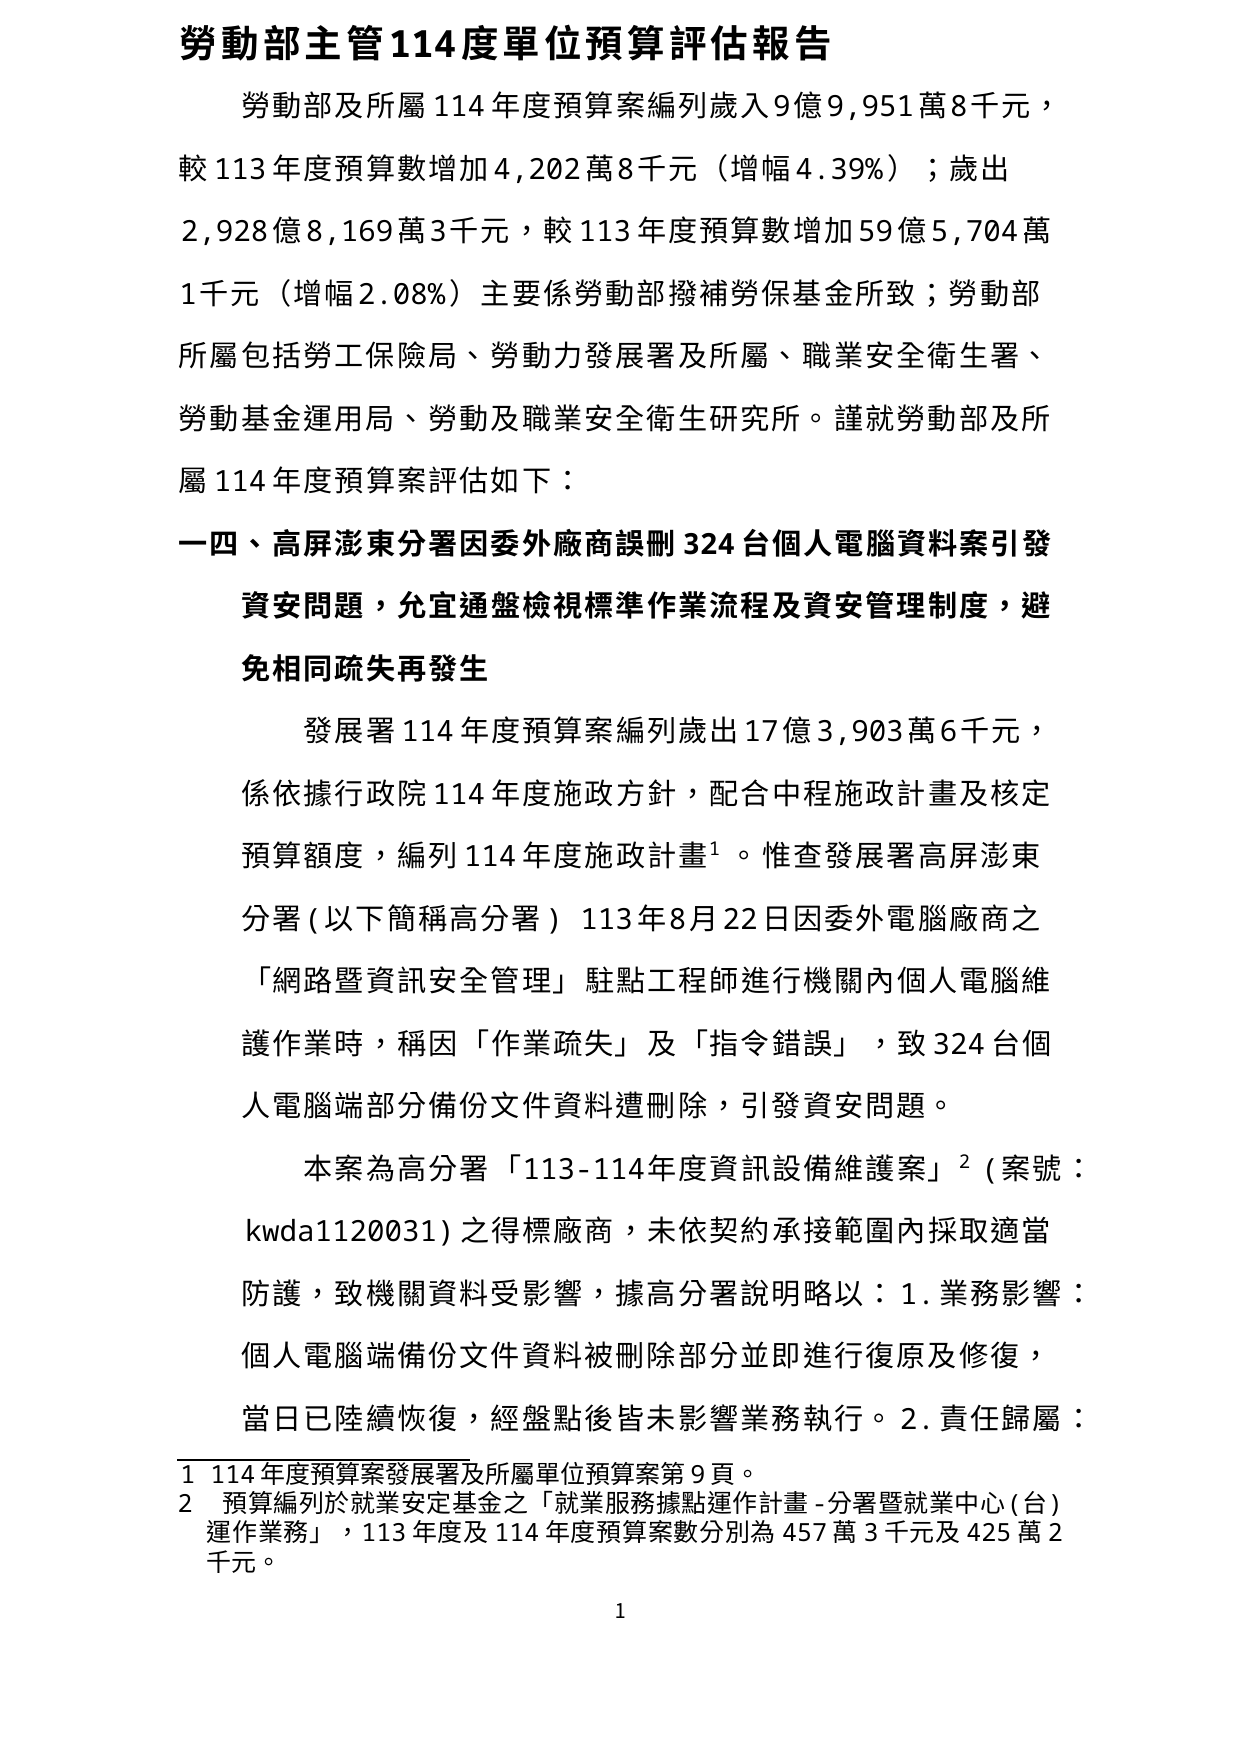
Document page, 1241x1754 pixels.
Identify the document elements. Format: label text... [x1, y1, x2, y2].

text 預算編列於就業安定基金之「就業服務據點運作計畫-分署暨就業中心(台)運作業務」，113年度及114年度預算案數分別為457萬3千元及425萬2千元。 [177, 1489, 1063, 1577]
text 勞動部主管114度單位預算評估報告 [177, 0, 1063, 62]
text 114年度預算案發展署及所屬單位預算案第9頁。 [180, 1460, 1063, 1489]
text 勞動部及所屬114年度預算案編列歲入9億9,951萬8千元，較113年度預算數增加4,202萬8千元（增幅4.39%）；歲出2,928億8,169萬3千元，較113年度預算數增加59億5,704萬1千元（增幅2.08%）主要係勞動部撥補勞保基金所致；勞動部所屬包括勞工保險局、勞動力發展署及所屬、職業安全衛生署、勞動基金運用局、勞動及職業安全衛生研究所。謹就勞動部及所屬114年度預算案評估如下： [177, 62, 1063, 500]
text 發展署114年度預算案編列歲出17億3,903萬6千元，係依據行政院114年度施政方針，配合中程施政計畫及核定預算額度，編列114年度施政計畫。惟查發展署高屏澎東分署(以下簡稱高分署) 113年8月22日因委外電腦廠商之「網路暨資訊安全管理」駐點工程師進行機關內個人電腦維護作業時，稱因「作業疏失」及「指令錯誤」，致324台個人電腦端部分備份文件資料遭刪除，引發資安問題。 [236, 687, 1063, 1125]
text 本案為高分署「113-114年度資訊設備維護案」(案號：kwda1120031)之得標廠商，未依契約承接範圍內採取適當防護，致機關資料受影響，據高分署說明略以：1.業務影響：個人電腦端備份文件資料被刪除部分並即進行復原及修復，當日已陸續恢復，經盤點後皆未影響業務執行。2.責任歸屬：將依契約書第15條「違約及服務績效違約金」規定，辦理責任追究及違約賠償事宜；內部相關人員之行政責任部分，將依「勞動部及所屬機關（構）人員獎懲要點」規定辦理。3.精進措施：落實各資訊設備維護作業程序之管控機制、檢視並遵循資安管理制度、維護廠商人員使用管控系統(例如：神網端點防護安全系統)之控管等8項精進措施。資安為行政院114年度施政方針重要議題，將致力於保障治安、食安、道安、工安、校安、居安、以及資安，守護安定公義的社會，勞動部及所屬職司勞工個人重要資訊及權益，資訊安全亦為重要施政措施。 [236, 1125, 1063, 1437]
text 一四、高屏澎東分署因委外廠商誤刪324台個人電腦資料案引發資安問題，允宜通盤檢視標準作業流程及資安管理制度，避免相同疏失再發生 [177, 500, 1063, 687]
